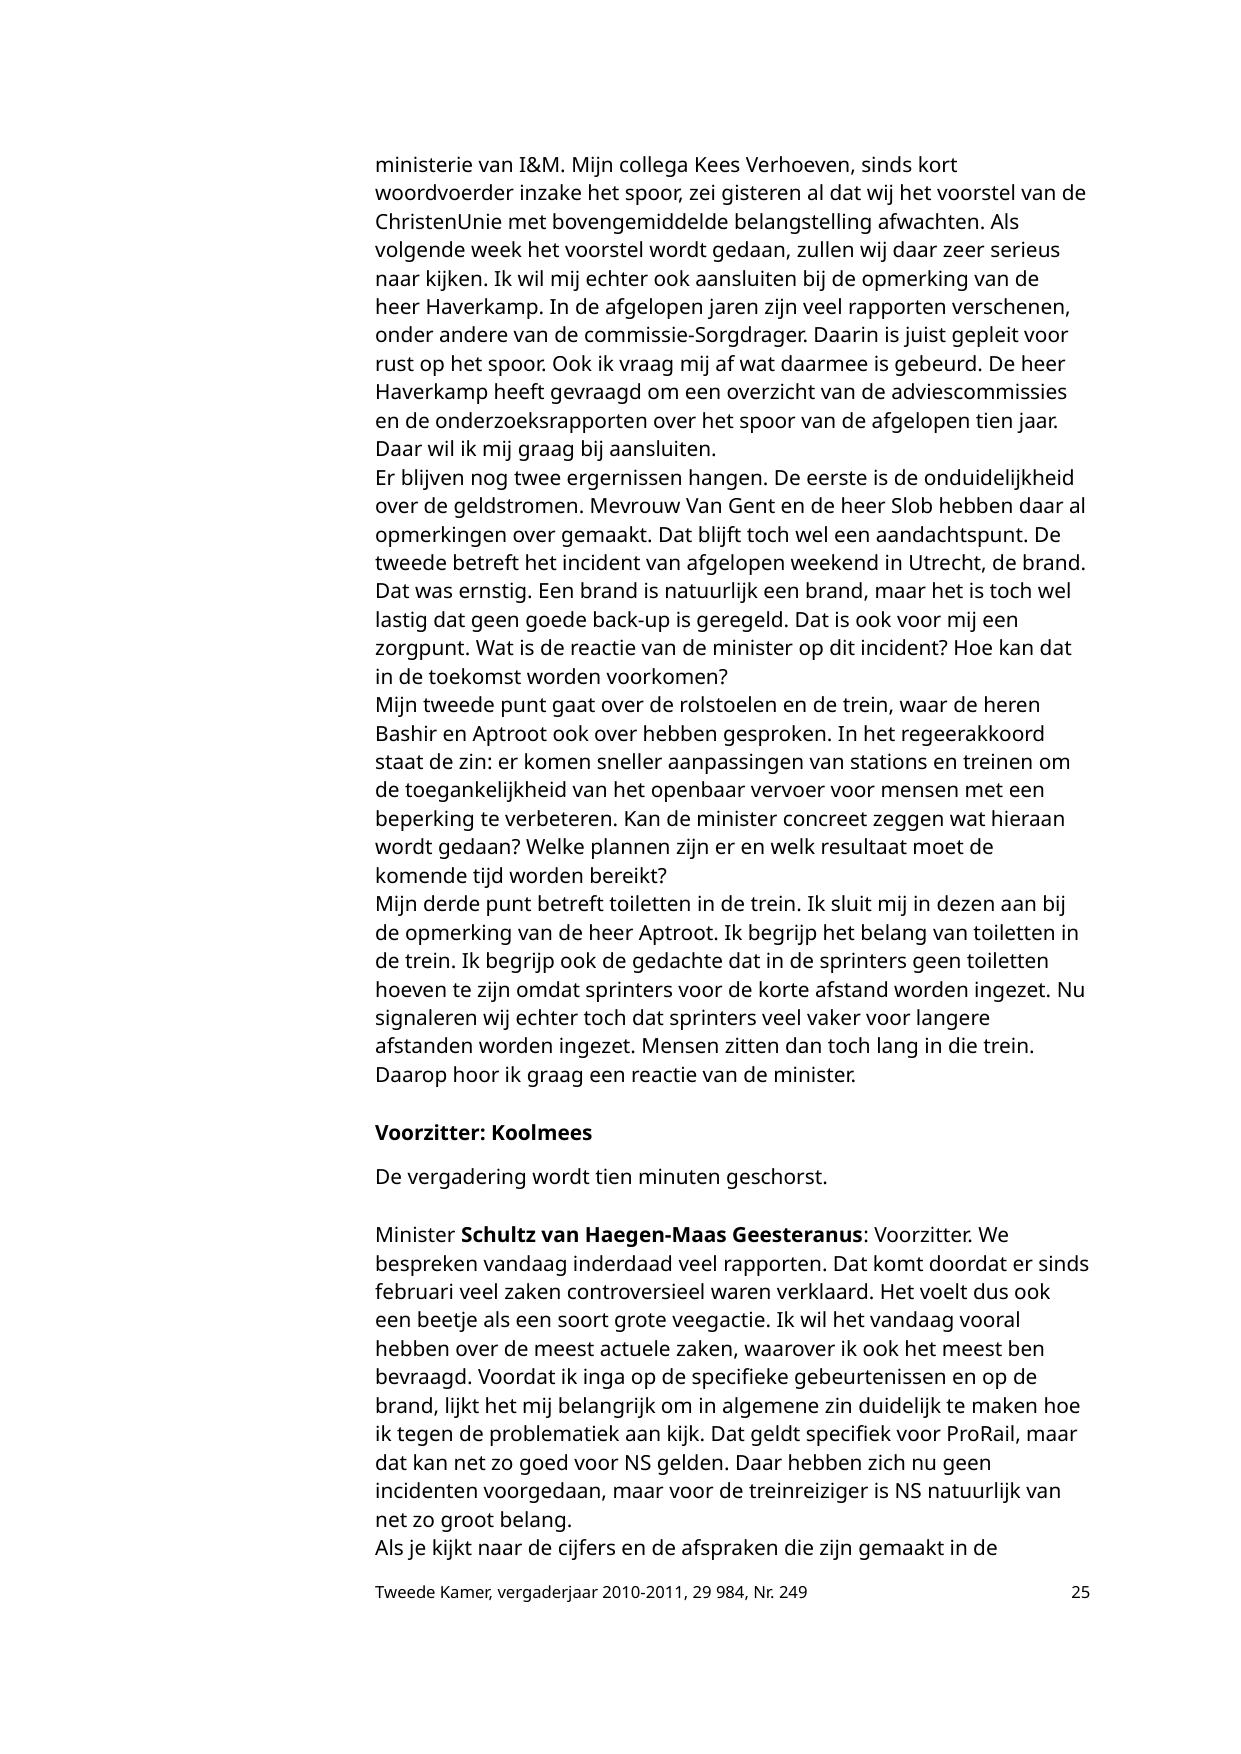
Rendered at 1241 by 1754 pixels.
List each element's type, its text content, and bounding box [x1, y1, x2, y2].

text Als je kijkt naar de cijfers en de afspraken die zijn gemaakt in de [375, 1533, 1090, 1562]
text Mijn derde punt betreft toiletten in de trein. Ik sluit mij in dezen aan bij de opmerking van de heer Aptroot. Ik begrijp het belang van toiletten in de trein. Ik begrijp ook de gedachte dat in de sprinters geen toiletten hoeven te zijn omdat sprinters voor de korte afstand worden ingezet. Nu signaleren wij echter toch dat sprinters veel vaker voor langere afstanden worden ingezet. Mensen zitten dan toch lang in die trein. Daarop hoor ik graag een reactie van de minister. [375, 889, 1090, 1088]
text De vergadering wordt tien minuten geschorst. [375, 1162, 1090, 1190]
text Mijn tweede punt gaat over de rolstoelen en de trein, waar de heren Bashir en Aptroot ook over hebben gesproken. In het regeerakkoord staat de zin: er komen sneller aanpassingen van stations en treinen om de toegankelijkheid van het openbaar vervoer voor mensen met een beperking te verbeteren. Kan de minister concreet zeggen wat hieraan wordt gedaan? Welke plannen zijn er en welk resultaat moet de komende tijd worden bereikt? [375, 690, 1090, 889]
text Er blijven nog twee ergernissen hangen. De eerste is de onduidelijkheid over de geldstromen. Mevrouw Van Gent en de heer Slob hebben daar al opmerkingen over gemaakt. Dat blijft toch wel een aandachtspunt. De tweede betreft het incident van afgelopen weekend in Utrecht, de brand. Dat was ernstig. Een brand is natuurlijk een brand, maar het is toch wel lastig dat geen goede back-up is geregeld. Dat is ook voor mij een zorgpunt. Wat is de reactie van de minister op dit incident? Hoe kan dat in de toekomst worden voorkomen? [375, 463, 1090, 690]
text Voorzitter: Koolmees [375, 1118, 1090, 1147]
text ministerie van I&M. Mijn collega Kees Verhoeven, sinds kort woordvoerder inzake het spoor, zei gisteren al dat wij het voorstel van de ChristenUnie met bovengemiddelde belangstelling afwachten. Als volgende week het voorstel wordt gedaan, zullen wij daar zeer serieus naar kijken. Ik wil mij echter ook aansluiten bij de opmerking van de heer Haverkamp. In de afgelopen jaren zijn veel rapporten verschenen, onder andere van de commissie-Sorgdrager. Daarin is juist gepleit voor rust op het spoor. Ook ik vraag mij af wat daarmee is gebeurd. De heer Haverkamp heeft gevraagd om een overzicht van de adviescommissies en de onderzoeksrapporten over het spoor van de afgelopen tien jaar. Daar wil ik mij graag bij aansluiten. [375, 150, 1090, 463]
text Minister Schultz van Haegen-Maas Geesteranus: Voorzitter. We bespreken vandaag inderdaad veel rapporten. Dat komt doordat er sinds februari veel zaken controversieel waren verklaard. Het voelt dus ook een beetje als een soort grote veegactie. Ik wil het vandaag vooral hebben over de meest actuele zaken, waarover ik ook het meest ben bevraagd. Voordat ik inga op de specifieke gebeurtenissen en op de brand, lijkt het mij belangrijk om in algemene zin duidelijk te maken hoe ik tegen de problematiek aan kijk. Dat geldt specifiek voor ProRail, maar dat kan net zo goed voor NS gelden. Daar hebben zich nu geen incidenten voorgedaan, maar voor de treinreiziger is NS natuurlijk van net zo groot belang. [375, 1220, 1090, 1533]
